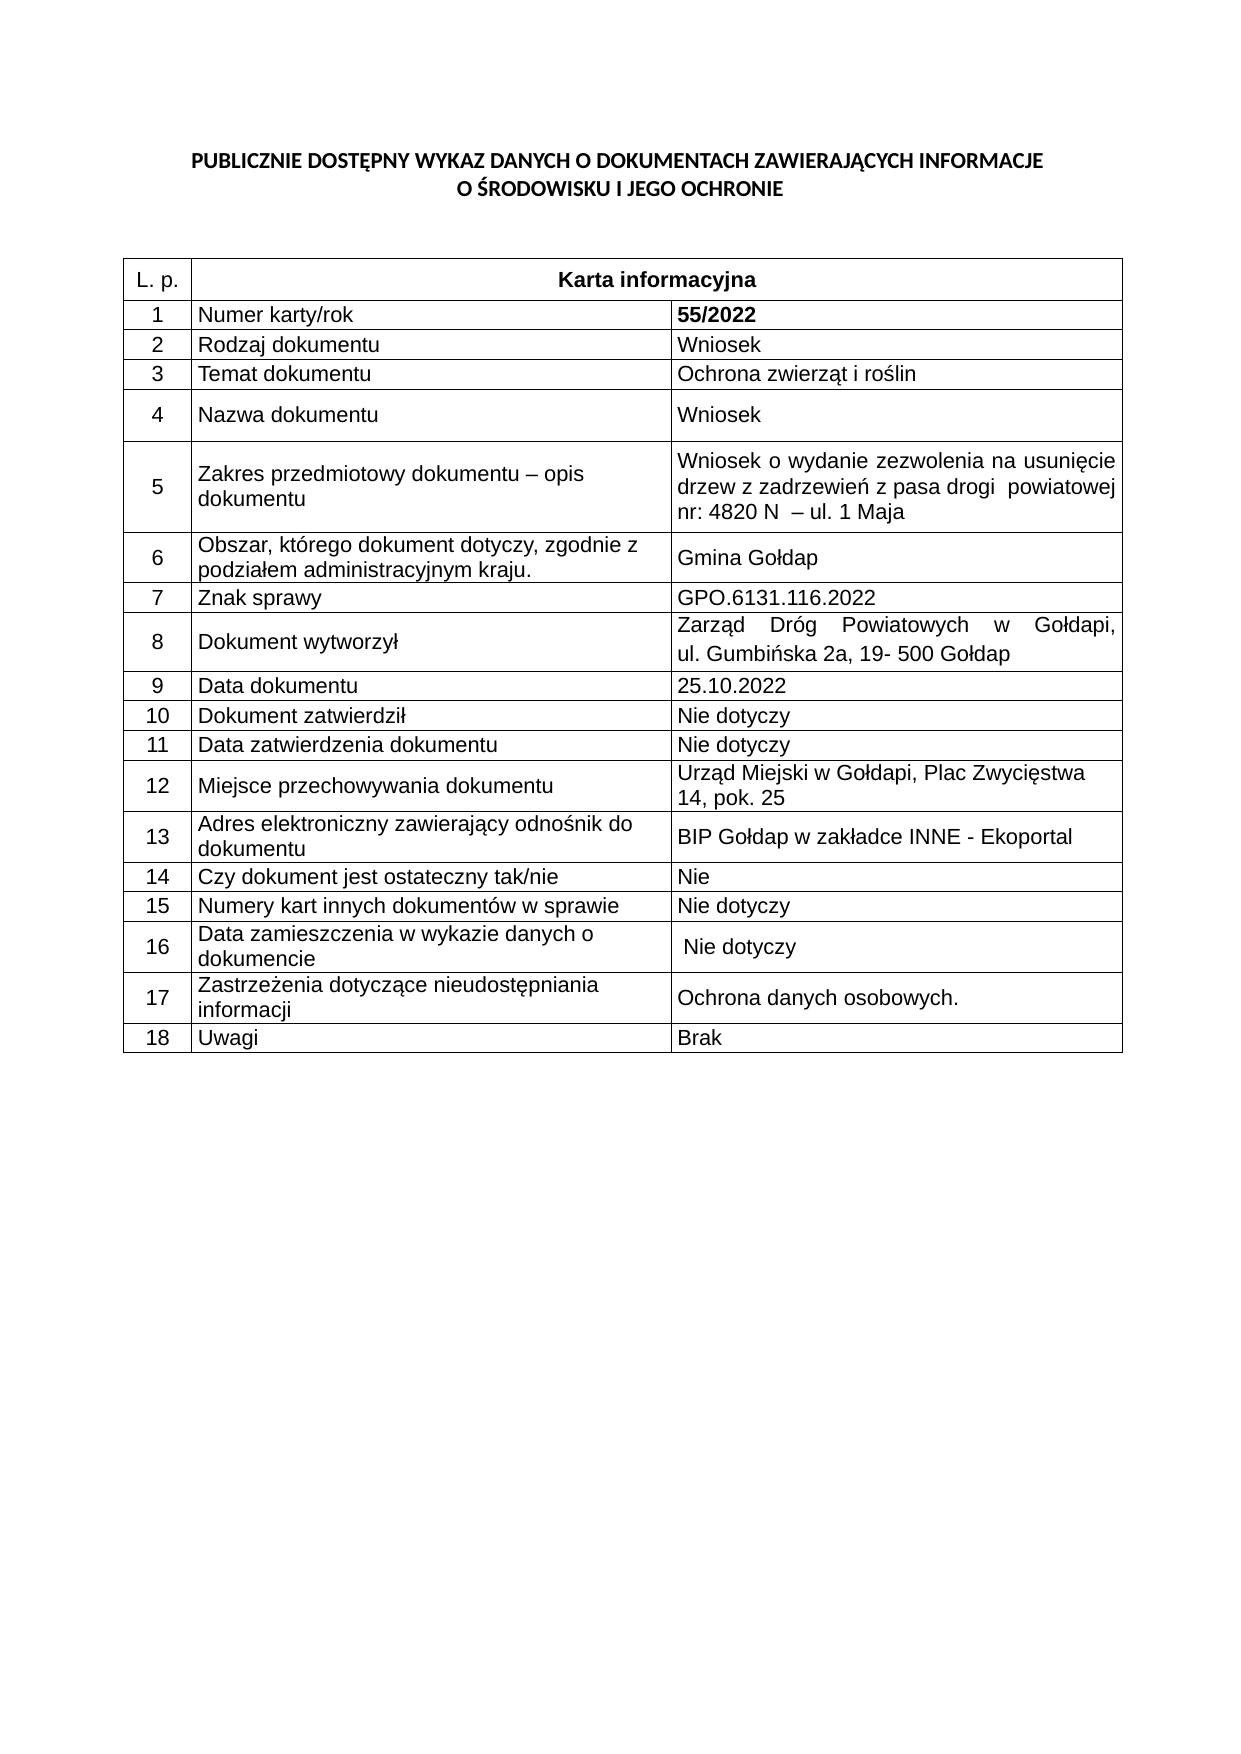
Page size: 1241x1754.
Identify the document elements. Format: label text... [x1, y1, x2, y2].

table_cell Data zamieszczenia w wykazie danych o dokumencie [192, 922, 671, 972]
table_cell Nazwa dokumentu [192, 390, 671, 441]
table_cell Nie dotyczy [672, 922, 1122, 972]
table_cell Dokument zatwierdził [192, 701, 671, 730]
table_cell 11 [124, 731, 191, 759]
table_cell Uwagi [192, 1024, 671, 1052]
table_cell Nie dotyczy [672, 731, 1122, 759]
table_cell Miejsce przechowywania dokumentu [192, 761, 671, 811]
table_cell Gmina Gołdap [672, 533, 1122, 582]
table_header Karta informacyjna [192, 259, 1122, 300]
table_cell 2 [124, 330, 191, 359]
table_cell 12 [124, 761, 191, 811]
table_cell Wniosek [672, 330, 1122, 359]
table_cell Czy dokument jest ostateczny tak/nie [192, 863, 671, 891]
table_cell 8 [124, 613, 191, 671]
table_cell BIP Gołdap w zakładce INNE - Ekoportal [672, 812, 1122, 861]
table_cell Wniosek [672, 390, 1122, 441]
table_cell 16 [124, 922, 191, 972]
table_cell Dokument wytworzył [192, 613, 671, 671]
table_cell Wniosek o wydanie zezwolenia na usunięcie drzew z zadrzewień z pasa drogi powiatowej nr: 4820 N – ul. 1 Maja [672, 442, 1122, 531]
table_cell Zarząd Dróg Powiatowych w Gołdapi, ul. Gumbińska 2a, 19- 500 Gołdap [672, 613, 1122, 671]
table_cell 25.10.2022 [672, 672, 1122, 700]
table_cell 1 [124, 301, 191, 329]
table_cell Nie dotyczy [672, 701, 1122, 730]
table_cell 55/2022 [672, 301, 1122, 329]
table_cell Nie [672, 863, 1122, 891]
table_cell 18 [124, 1024, 191, 1052]
table_cell Zakres przedmiotowy dokumentu – opis dokumentu [192, 442, 671, 531]
table_cell GPO.6131.116.2022 [672, 583, 1122, 612]
table_cell 5 [124, 442, 191, 531]
table_cell 7 [124, 583, 191, 612]
table_cell Numery kart innych dokumentów w sprawie [192, 892, 671, 921]
table_cell 9 [124, 672, 191, 700]
table_cell Data dokumentu [192, 672, 671, 700]
table_cell 17 [124, 973, 191, 1022]
table_cell Ochrona zwierząt i roślin [672, 360, 1122, 388]
text PUBLICZNIE DOSTĘPNY WYKAZ DANYCH O DOKUMENTACH ZAWIERAJĄCYCH INFORMACJE O ŚRODOWISKU I JEGO OCHRONIE [118, 146, 1122, 202]
table_cell Rodzaj dokumentu [192, 330, 671, 359]
table_cell 15 [124, 892, 191, 921]
table_cell Brak [672, 1024, 1122, 1052]
table_cell Adres elektroniczny zawierający odnośnik do dokumentu [192, 812, 671, 861]
table_cell Obszar, którego dokument dotyczy, zgodnie z podziałem administracyjnym kraju. [192, 533, 671, 582]
table_cell Urząd Miejski w Gołdapi, Plac Zwycięstwa 14, pok. 25 [672, 761, 1122, 811]
table_cell 6 [124, 533, 191, 582]
table_cell 10 [124, 701, 191, 730]
table_cell 4 [124, 390, 191, 441]
table_cell Zastrzeżenia dotyczące nieudostępniania informacji [192, 973, 671, 1022]
table_header L. p. [124, 259, 191, 300]
table_cell Ochrona danych osobowych. [672, 973, 1122, 1022]
table_cell Numer karty/rok [192, 301, 671, 329]
table_cell 3 [124, 360, 191, 388]
table_cell 13 [124, 812, 191, 861]
table_cell Data zatwierdzenia dokumentu [192, 731, 671, 759]
table_cell Nie dotyczy [672, 892, 1122, 921]
table_cell Znak sprawy [192, 583, 671, 612]
table_cell Temat dokumentu [192, 360, 671, 388]
table_cell 14 [124, 863, 191, 891]
